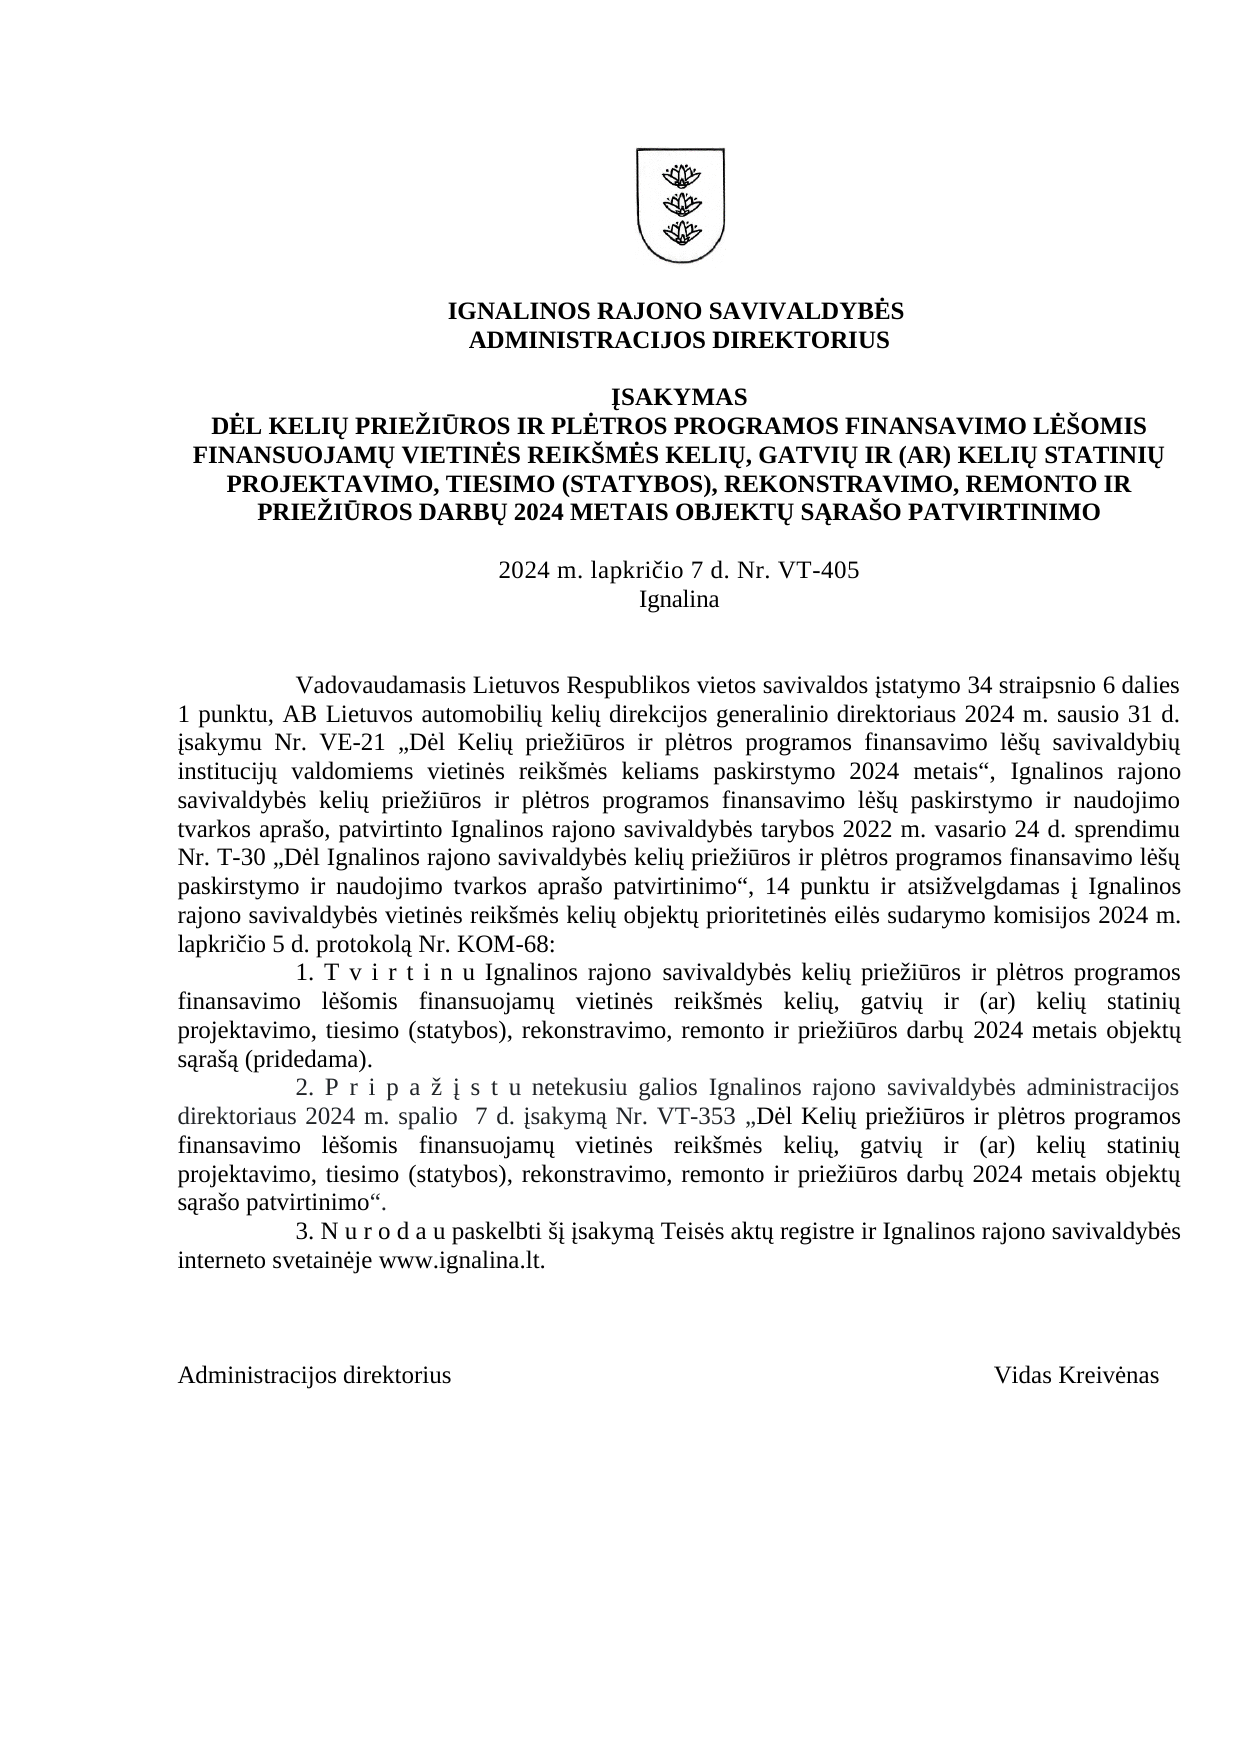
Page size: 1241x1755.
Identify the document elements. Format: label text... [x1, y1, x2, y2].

text DĖL KELIŲ PRIEŽIŪROS IR PLĖTROS PROGRAMOS FINANSAVIMO LĖŠOMIS FINANSUOJAMŲ VIETINĖS REIKŠMĖS KELIŲ, GATVIŲ IR (AR) KELIŲ STATINIŲ PROJEKTAVIMO, TIESIMO (STATYBOS), REKONSTRAVIMO, REMONTO IR PRIEŽIŪROS DARBŲ 2024 METAIS OBJEKTŲ SĄRAŠO PATVIRTINIMO [177, 411, 1181, 526]
text 2024 m. lapkričio 7 d. Nr. VT-405 [177, 555, 1181, 584]
text Ignalina [177, 584, 1181, 612]
text Vadovaudamasis Lietuvos Respublikos vietos savivaldos įstatymo 34 straipsnio 6 dalies 1 punktu, AB Lietuvos automobilių kelių direkcijos generalinio direktoriaus 2024 m. sausio 31 d. įsakymu Nr. VE-21 „Dėl Kelių priežiūros ir plėtros programos finansavimo lėšų savivaldybių institucijų valdomiems vietinės reikšmės keliams paskirstymo 2024 metais“, Ignalinos rajono savivaldybės kelių priežiūros ir plėtros programos finansavimo lėšų paskirstymo ir naudojimo tvarkos aprašo, patvirtinto Ignalinos rajono savivaldybės tarybos 2022 m. vasario 24 d. sprendimu Nr. T-30 „Dėl Ignalinos rajono savivaldybės kelių priežiūros ir plėtros programos finansavimo lėšų paskirstymo ir naudojimo tvarkos aprašo patvirtinimo“, 14 punktu ir atsižvelgdamas į Ignalinos rajono savivaldybės vietinės reikšmės kelių objektų prioritetinės eilės sudarymo komisijos 2024 m. lapkričio 5 d. protokolą Nr. KOM-68: [177, 670, 1181, 957]
text IGNALINOS RAJONO SAVIVALDYBĖS [177, 296, 1181, 325]
text ĮSAKYMAS [177, 382, 1181, 411]
text ADMINISTRACIJOS DIREKTORIUS [177, 325, 1181, 354]
text 2. P r i p a ž į s t u netekusiu galios Ignalinos rajono savivaldybės administracijos direktoriaus 2024 m. spalio 7 d. įsakymą Nr. VT-353 „Dėl Kelių priežiūros ir plėtros programos finansavimo lėšomis finansuojamų vietinės reikšmės kelių, gatvių ir (ar) kelių statinių projektavimo, tiesimo (statybos), rekonstravimo, remonto ir priežiūros darbų 2024 metais objektų sąrašo patvirtinimo“. [177, 1072, 1181, 1216]
text 3. N u r o d a u paskelbti šį įsakymą Teisės aktų registre ir Ignalinos rajono savivaldybės interneto svetainėje www.ignalina.lt. [177, 1216, 1181, 1274]
text 1. T v i r t i n u Ignalinos rajono savivaldybės kelių priežiūros ir plėtros programos finansavimo lėšomis finansuojamų vietinės reikšmės kelių, gatvių ir (ar) kelių statinių projektavimo, tiesimo (statybos), rekonstravimo, remonto ir priežiūros darbų 2024 metais objektų sąrašą (pridedama). [177, 957, 1181, 1072]
text Administracijos direktorius Vidas Kreivėnas [177, 1360, 1181, 1389]
